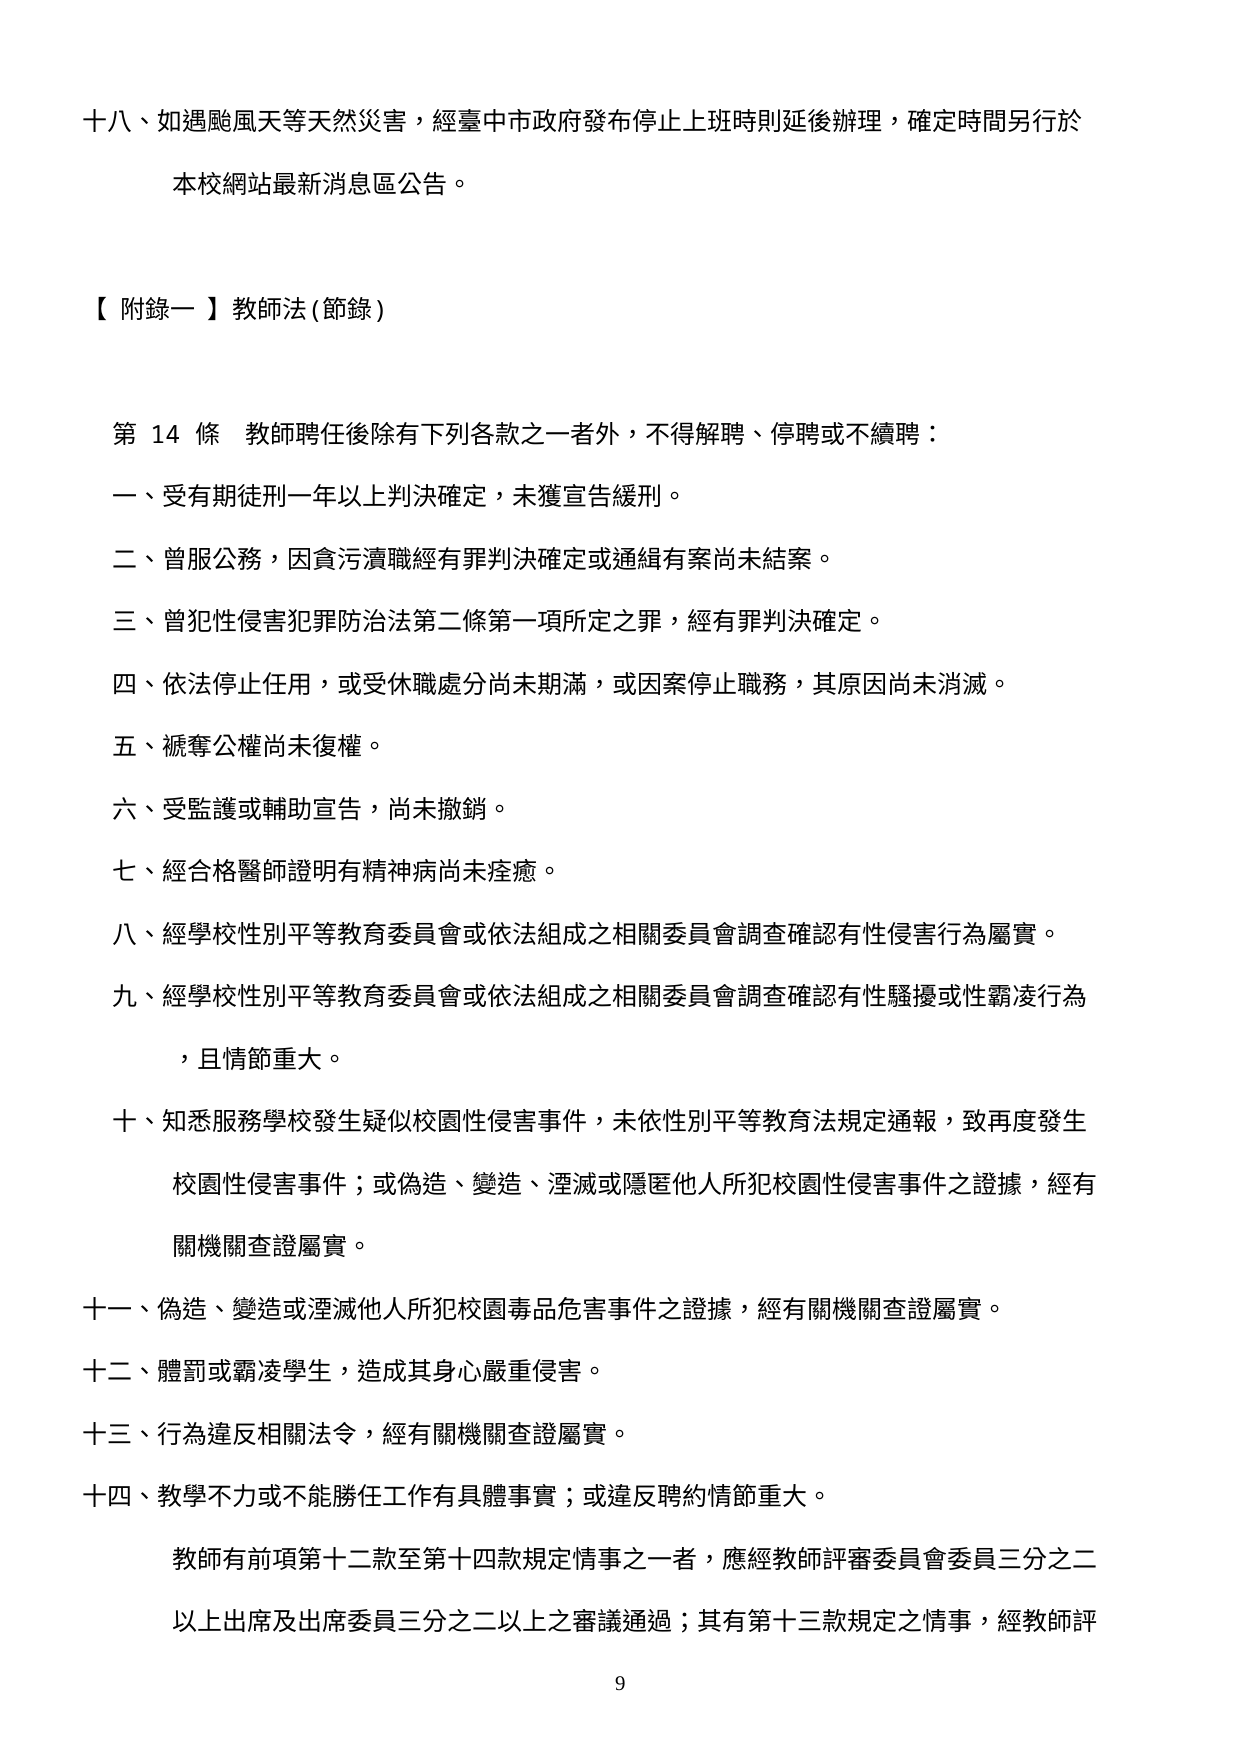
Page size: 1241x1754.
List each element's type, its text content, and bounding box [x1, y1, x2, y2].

text 七、經合格醫師證明有精神病尚未痊癒。 [83, 828, 1157, 891]
text 以上出席及出席委員三分之二以上之審議通過；其有第十三款規定之情事，經教師評 [83, 1578, 1157, 1641]
text 十八、如遇颱風天等天然災害，經臺中市政府發布停止上班時則延後辦理，確定時間另行於 [83, 78, 1157, 141]
text 十四、教學不力或不能勝任工作有具體事實；或違反聘約情節重大。 [83, 1453, 1157, 1516]
text 九、經學校性別平等教育委員會或依法組成之相關委員會調查確認有性騷擾或性霸凌行為 [83, 953, 1157, 1016]
text 十二、體罰或霸凌學生，造成其身心嚴重侵害。 [83, 1328, 1157, 1391]
text 五、褫奪公權尚未復權。 [83, 703, 1157, 766]
text 關機關查證屬實。 [83, 1203, 1157, 1266]
text 本校網站最新消息區公告。 [83, 141, 1157, 203]
text 十一、偽造、變造或湮滅他人所犯校園毒品危害事件之證據，經有關機關查證屬實。 [83, 1266, 1157, 1328]
text 十三、行為違反相關法令，經有關機關查證屬實。 [83, 1391, 1157, 1453]
text 第 14 條 教師聘任後除有下列各款之一者外，不得解聘、停聘或不續聘： [83, 391, 1157, 453]
text 【 附錄一 】教師法(節錄) [83, 266, 1157, 328]
text 六、受監護或輔助宣告，尚未撤銷。 [83, 766, 1157, 828]
text 三、曾犯性侵害犯罪防治法第二條第一項所定之罪，經有罪判決確定。 [83, 578, 1157, 641]
text ，且情節重大。 [83, 1016, 1157, 1078]
text 教師有前項第十二款至第十四款規定情事之一者，應經教師評審委員會委員三分之二 [83, 1516, 1157, 1578]
text 四、依法停止任用，或受休職處分尚未期滿，或因案停止職務，其原因尚未消滅。 [83, 641, 1157, 703]
text 十、知悉服務學校發生疑似校園性侵害事件，未依性別平等教育法規定通報，致再度發生 [83, 1078, 1157, 1141]
text 二、曾服公務，因貪污瀆職經有罪判決確定或通緝有案尚未結案。 [83, 516, 1157, 578]
text 一、受有期徒刑一年以上判決確定，未獲宣告緩刑。 [83, 453, 1157, 516]
text 八、經學校性別平等教育委員會或依法組成之相關委員會調查確認有性侵害行為屬實。 [83, 891, 1157, 953]
text 校園性侵害事件；或偽造、變造、湮滅或隱匿他人所犯校園性侵害事件之證據，經有 [83, 1141, 1157, 1203]
